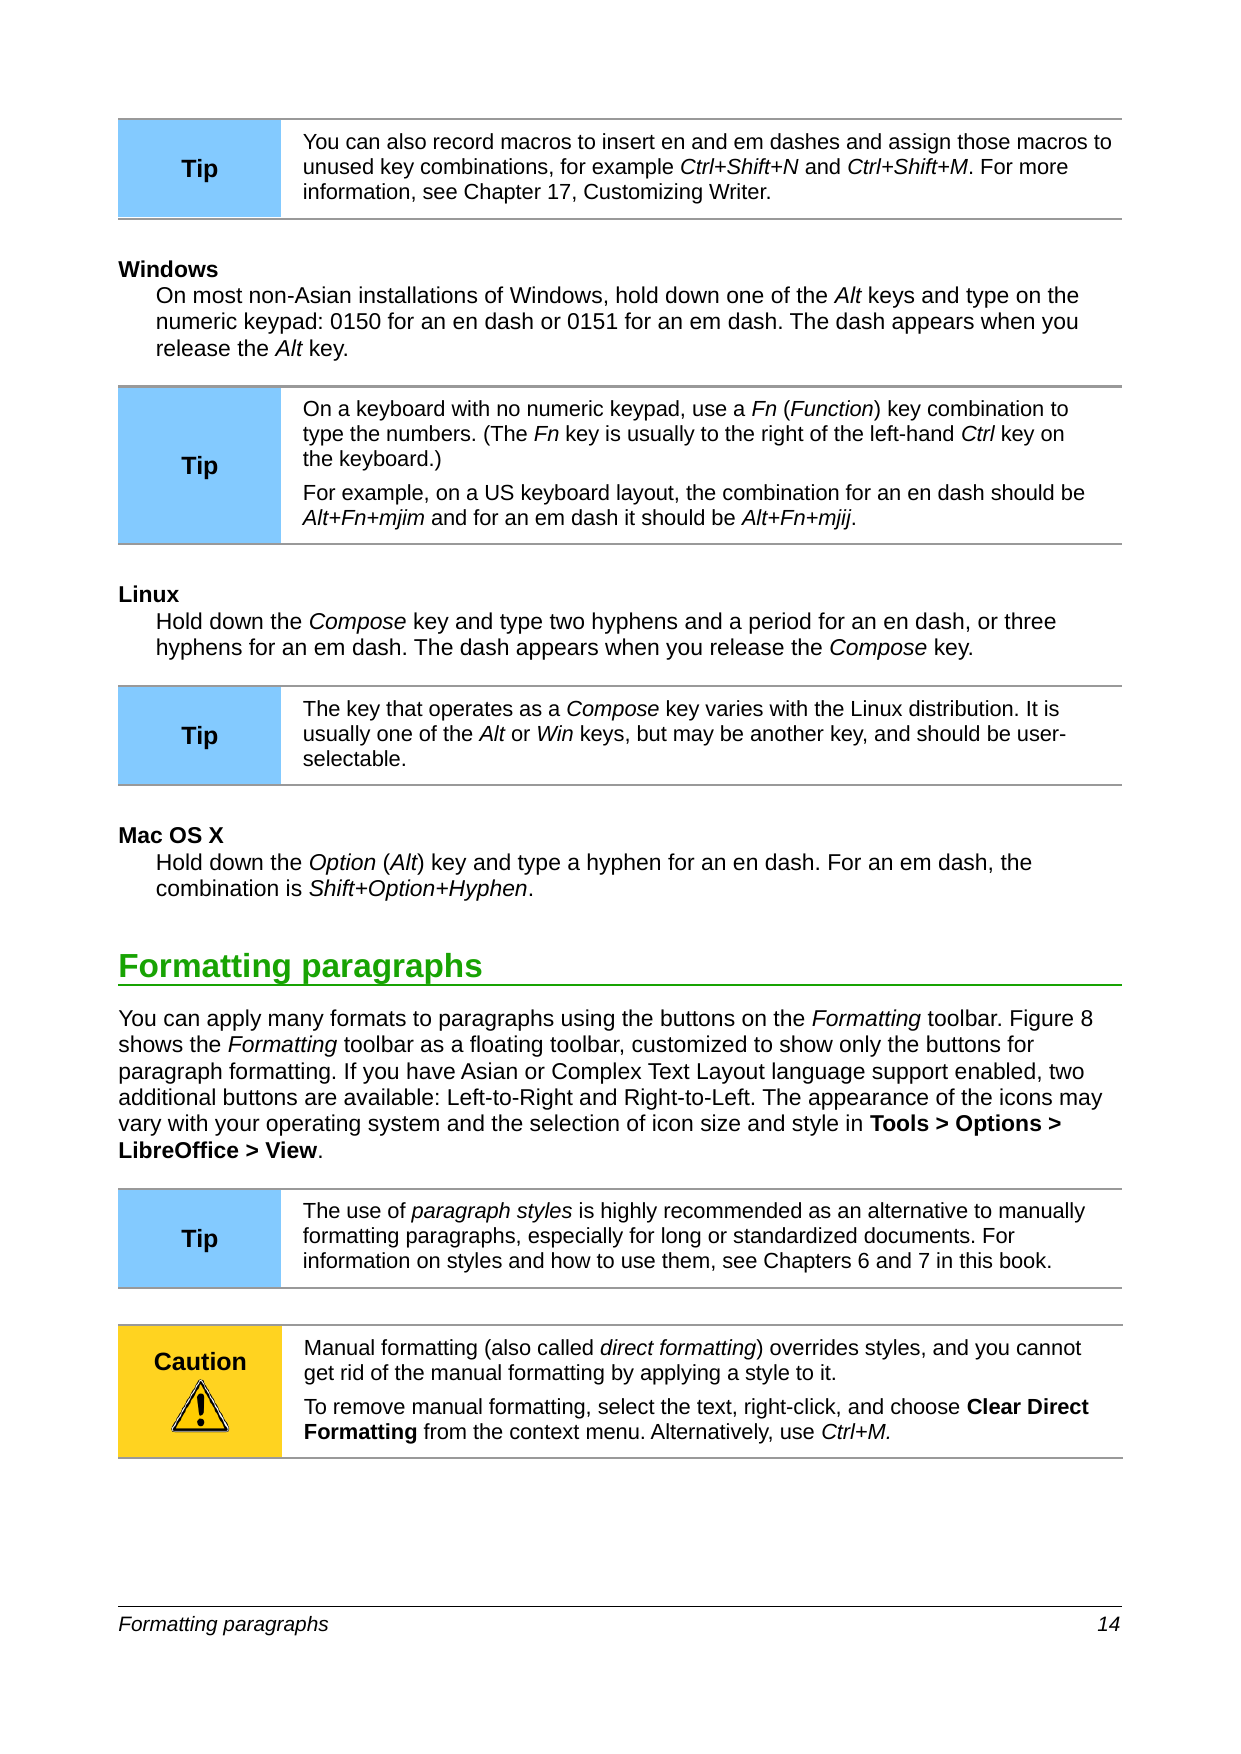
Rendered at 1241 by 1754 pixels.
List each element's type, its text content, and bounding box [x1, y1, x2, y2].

table_header You can also record macros to insert en and em dashes and assign those macros to unused key combinations, for example Ctrl+Shift+N and Ctrl+Shift+M. For more information, see Chapter 17, Customizing Writer. [281, 120, 1122, 217]
subtitle Formatting paragraphs [118, 946, 1122, 984]
table_header Tip [118, 388, 281, 543]
text Linux [118, 581, 1122, 608]
table_header Tip [118, 120, 281, 217]
text On most non-Asian installations of Windows, hold down one of the Alt keys and type on the numeric keypad: 0150 for an en dash or 0151 for an em dash. The dash appears when you release the Alt key. [156, 282, 1122, 361]
table_header Tip [118, 1190, 281, 1287]
table_header Tip [118, 687, 281, 784]
table_header The use of paragraph styles is highly recommended as an alternative to manually formatting paragraphs, especially for long or standardized documents. For information on styles and how to use them, see Chapters 6 and 7 in this book. [281, 1190, 1122, 1287]
text Mac OS X [118, 822, 1122, 848]
text Hold down the Option (Alt) key and type a hyphen for an en dash. For an em dash, the combination is Shift+Option+Hyphen. [156, 848, 1122, 901]
table_header Caution [118, 1326, 282, 1457]
table_header The key that operates as a Compose key varies with the Linux distribution. It is usually one of the Alt or Win keys, but may be another key, and should be user-selectable. [281, 687, 1122, 784]
table_header On a keyboard with no numeric keypad, use a Fn (Function) key combination to type the numbers. (The Fn key is usually to the right of the left-hand Ctrl key on the keyboard.) For example, on a US keyboard layout, the combination for an en dash should be Alt+Fn+mjim and for an em dash it should be Alt+Fn+mjij. [281, 388, 1122, 543]
text Hold down the Compose key and type two hyphens and a period for an en dash, or three hyphens for an em dash. The dash appears when you release the Compose key. [156, 608, 1122, 660]
table_header Manual formatting (also called direct formatting) overrides styles, and you cannot get rid of the manual formatting by applying a style to it. To remove manual formatting, select the text, right-click, and choose Clear Direct Formatting from the context menu. Alternatively, use Ctrl+M. [282, 1326, 1123, 1457]
picture [167, 1376, 233, 1436]
text Windows [118, 256, 1122, 282]
text You can apply many formats to paragraphs using the buttons on the Formatting toolbar. Figure 8 shows the Formatting toolbar as a floating toolbar, customized to show only the buttons for paragraph formatting. If you have Asian or Complex Text Layout language support enabled, two additional buttons are available: Left-to-Right and Right-to-Left. The appearance of the icons may vary with your operating system and the selection of icon size and style in Tools > Options > LibreOffice > View. [118, 1005, 1122, 1163]
